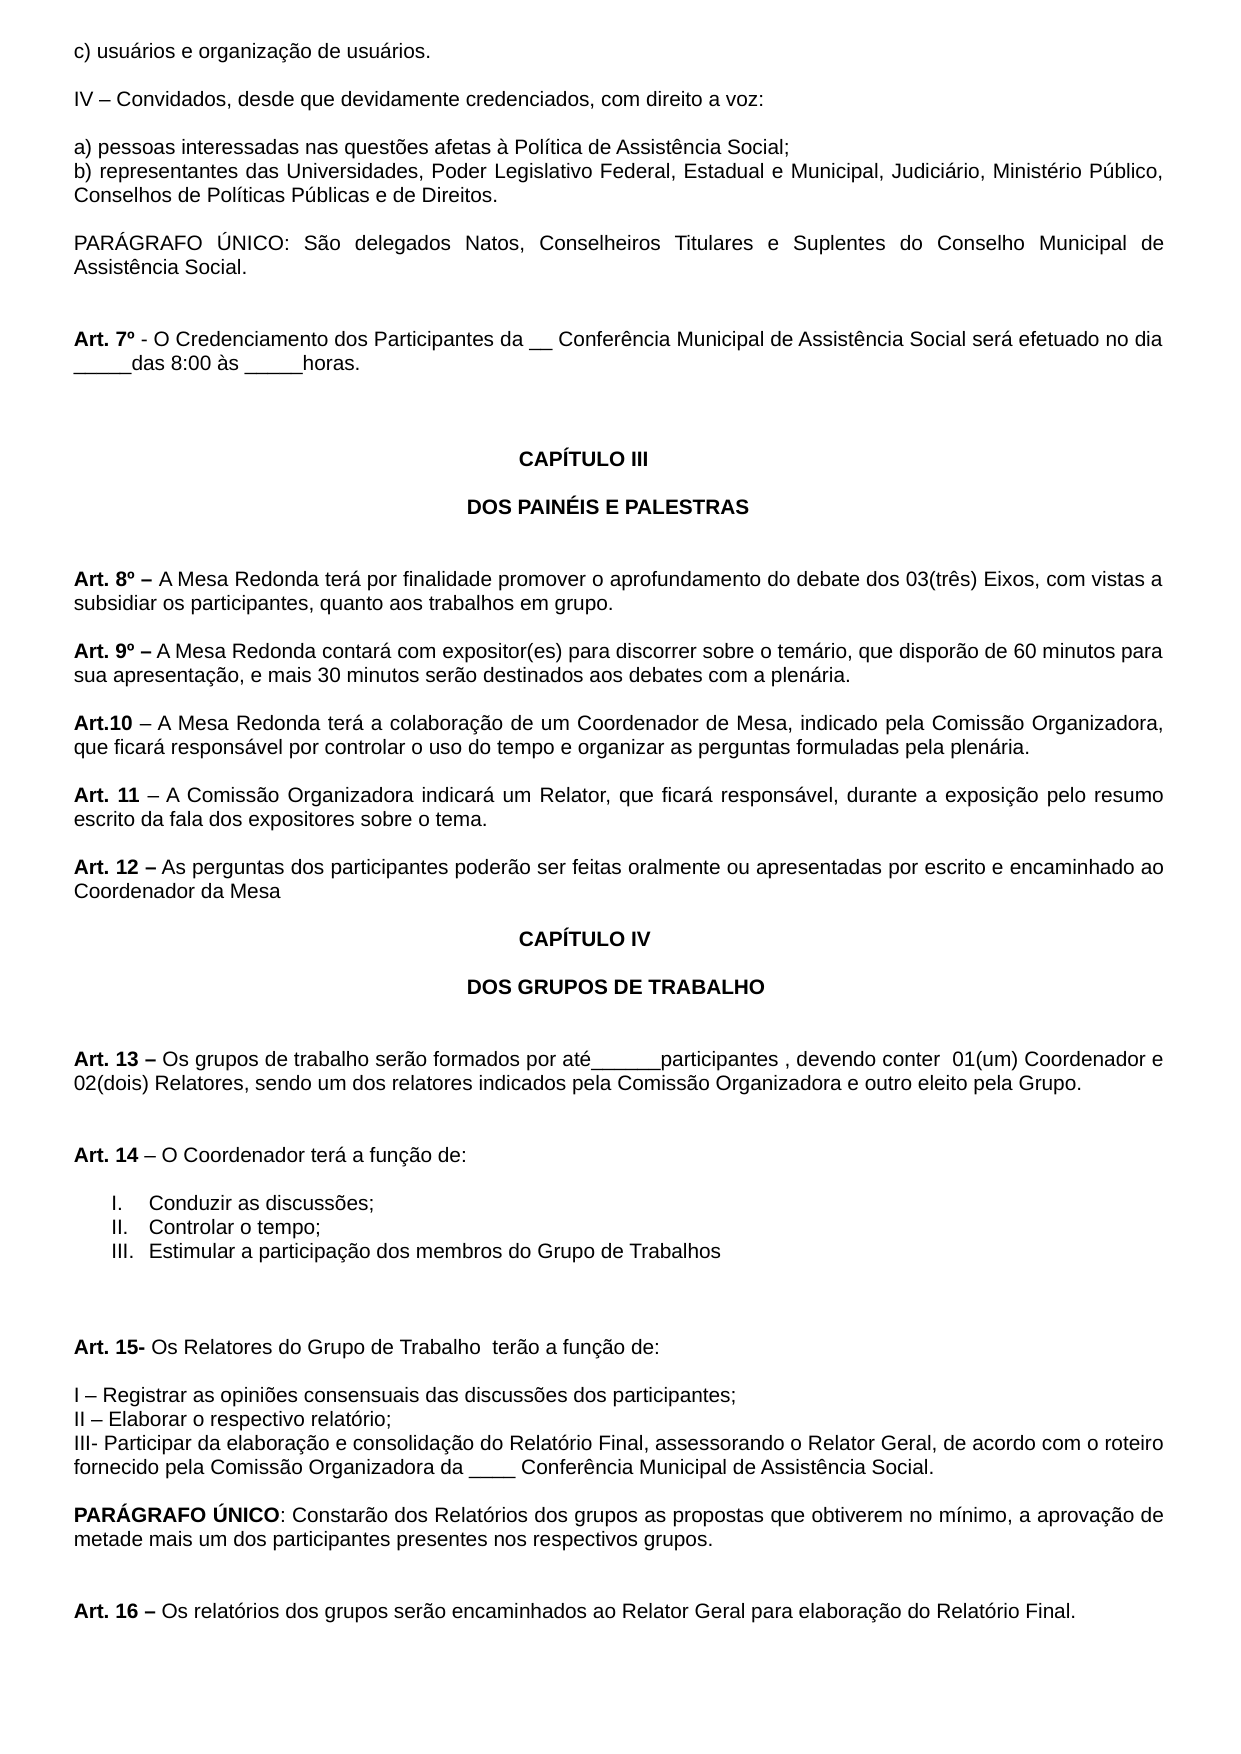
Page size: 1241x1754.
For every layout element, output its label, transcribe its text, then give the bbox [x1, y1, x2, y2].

text Art. 9º – A Mesa Redonda contará com expositor(es) para discorrer sobre o temário, que disporão de 60 minutos para sua apresentação, e mais 30 minutos serão destinados aos debates com a plenária. [73, 639, 1165, 687]
text Art. 16 – Os relatórios dos grupos serão encaminhados ao Relator Geral para elaboração do Relatório Final. [73, 1599, 1165, 1623]
text Art. 13 – Os grupos de trabalho serão formados por até______participantes , devendo conter 01(um) Coordenador e 02(dois) Relatores, sendo um dos relatores indicados pela Comissão Organizadora e outro eleito pela Grupo. [73, 1047, 1165, 1095]
text I – Registrar as opiniões consensuais das discussões dos participantes; [73, 1383, 1165, 1407]
text Art. 15- Os Relatores do Grupo de Trabalho terão a função de: [73, 1335, 1165, 1359]
text PARÁGRAFO ÚNICO: São delegados Natos, Conselheiros Titulares e Suplentes do Conselho Municipal de Assistência Social. [73, 231, 1165, 279]
text c) usuários e organização de usuários. [73, 39, 1165, 63]
text Art. 11 – A Comissão Organizadora indicará um Relator, que ficará responsável, durante a exposição pelo resumo escrito da fala dos expositores sobre o tema. [73, 783, 1165, 831]
text Art. 8º – A Mesa Redonda terá por finalidade promover o aprofundamento do debate dos 03(três) Eixos, com vistas a subsidiar os participantes, quanto aos trabalhos em grupo. [73, 567, 1165, 615]
text Art. 12 – As perguntas dos participantes poderão ser feitas oralmente ou apresentadas por escrito e encaminhado ao Coordenador da Mesa [73, 855, 1165, 903]
text DOS PAINÉIS E PALESTRAS [73, 495, 1165, 519]
text Art. 14 – O Coordenador terá a função de: [73, 1143, 1165, 1167]
text III- Participar da elaboração e consolidação do Relatório Final, assessorando o Relator Geral, de acordo com o roteiro fornecido pela Comissão Organizadora da ____ Conferência Municipal de Assistência Social. [73, 1431, 1165, 1479]
text II – Elaborar o respectivo relatório; [73, 1407, 1165, 1431]
text DOS GRUPOS DE TRABALHO [73, 975, 1165, 999]
list Conduzir as discussões; [111, 1191, 1165, 1215]
text b) representantes das Universidades, Poder Legislativo Federal, Estadual e Municipal, Judiciário, Ministério Público, Conselhos de Políticas Públicas e de Direitos. [73, 159, 1165, 207]
text a) pessoas interessadas nas questões afetas à Política de Assistência Social; [73, 135, 1165, 159]
text PARÁGRAFO ÚNICO: Constarão dos Relatórios dos grupos as propostas que obtiverem no mínimo, a aprovação de metade mais um dos participantes presentes nos respectivos grupos. [73, 1503, 1165, 1551]
list Controlar o tempo; [111, 1215, 1165, 1239]
list Estimular a participação dos membros do Grupo de Trabalhos [111, 1239, 1165, 1263]
text CAPÍTULO III [73, 447, 1165, 471]
text CAPÍTULO IV [73, 927, 1165, 951]
text Art. 7º - O Credenciamento dos Participantes da __ Conferência Municipal de Assistência Social será efetuado no dia _____das 8:00 às _____horas. [73, 327, 1165, 375]
text IV – Convidados, desde que devidamente credenciados, com direito a voz: [73, 87, 1165, 111]
text Art.10 – A Mesa Redonda terá a colaboração de um Coordenador de Mesa, indicado pela Comissão Organizadora, que ficará responsável por controlar o uso do tempo e organizar as perguntas formuladas pela plenária. [73, 711, 1165, 759]
